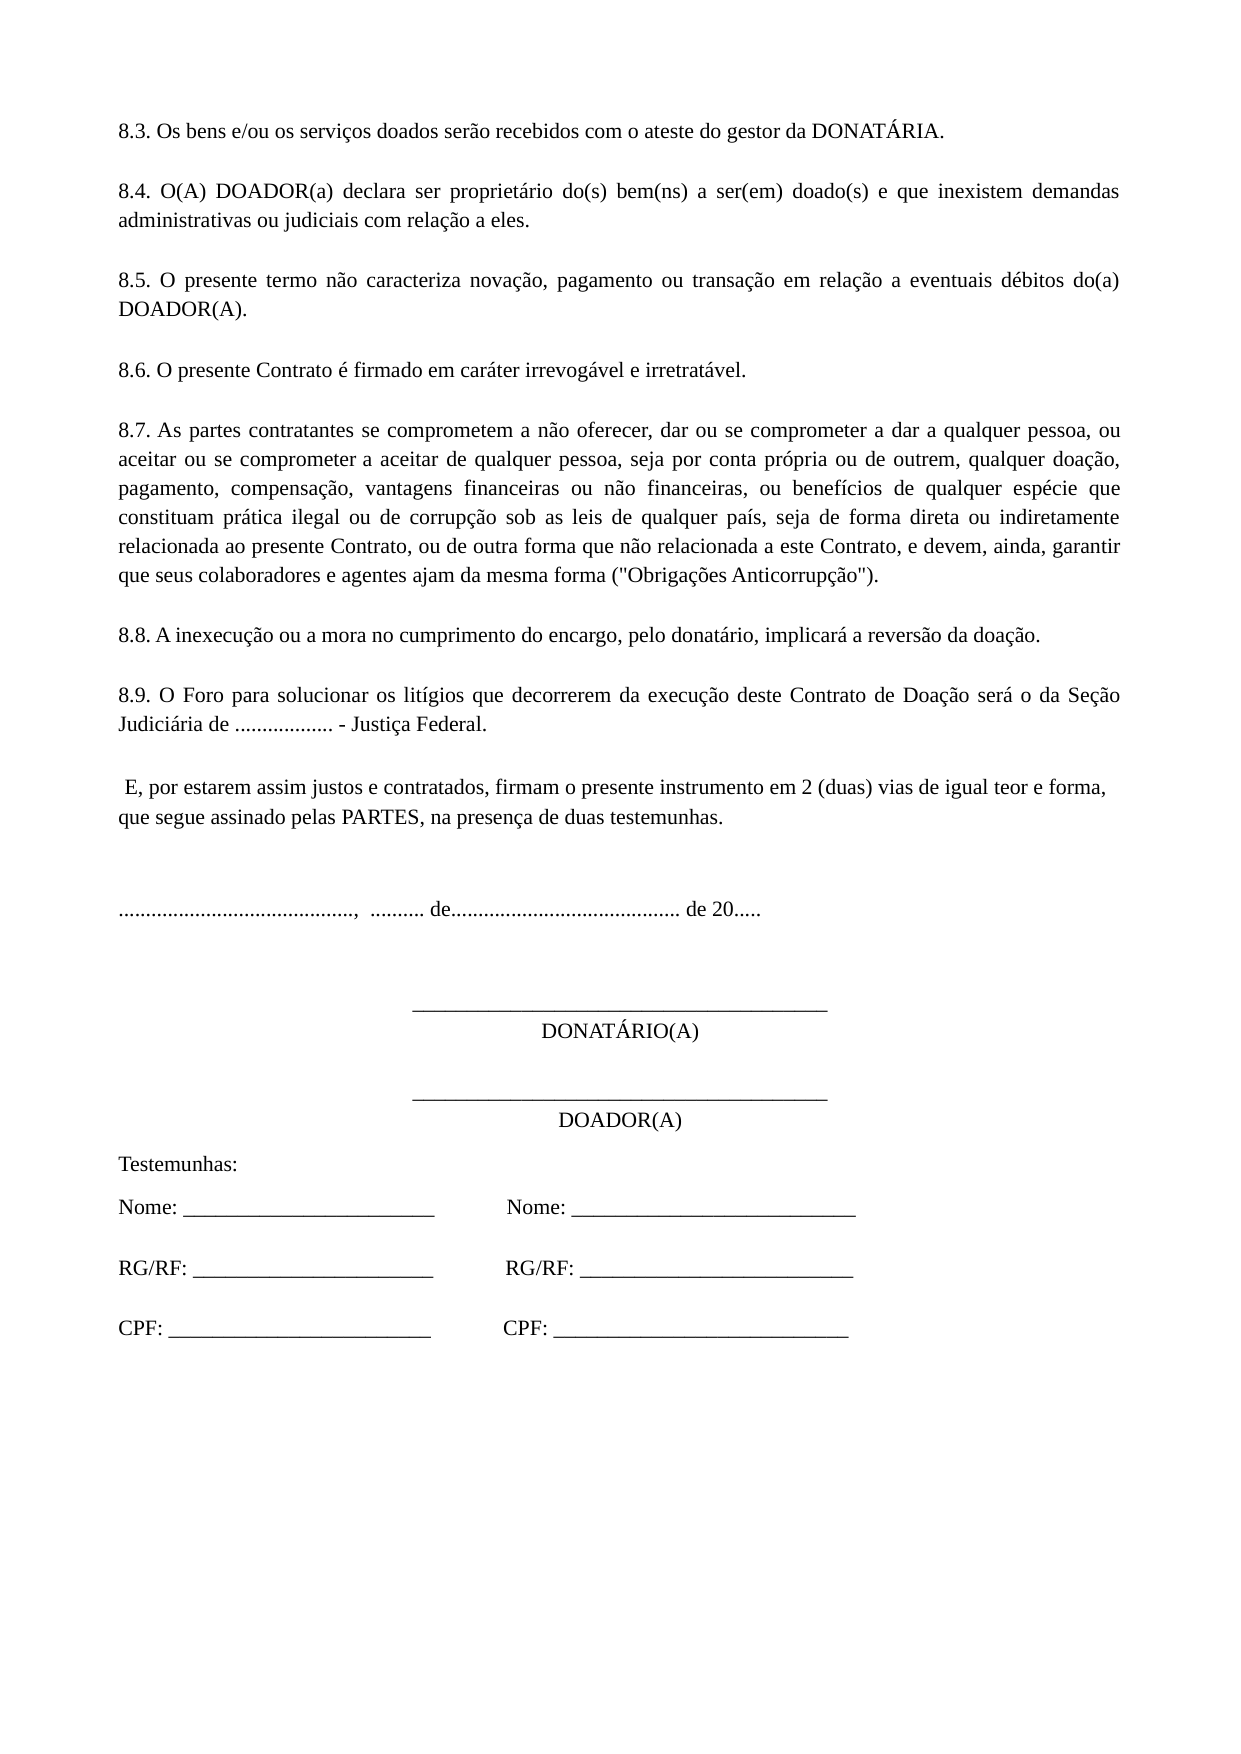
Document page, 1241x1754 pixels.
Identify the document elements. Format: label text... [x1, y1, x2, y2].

text 8.6. O presente Contrato é firmado em caráter irrevogável e irretratável. [118, 357, 1122, 382]
text 8.9. O Foro para solucionar os litígios que decorrerem da execução deste Contrato de Doação será o da Seção Judiciária de .................. - Justiça Federal. [118, 682, 1122, 736]
text ..........................................., .......... de.......................................... de 20..... [118, 864, 1122, 922]
text 8.4. O(A) DOADOR(a) declara ser proprietário do(s) bem(ns) a ser(em) doado(s) e que inexistem demandas administrativas ou judiciais com relação a eles. [118, 178, 1122, 232]
text ______________________________________ DONATÁRIO(A) [118, 957, 1122, 1043]
text CPF: ________________________ CPF: ___________________________ [118, 1315, 1122, 1340]
text E, por estarem assim justos e contratados, firmam o presente instrumento em 2 (duas) vias de igual teor e forma, que segue assinado pelas PARTES, na presença de duas testemunhas. [118, 771, 1122, 829]
text RG/RF: ______________________ RG/RF: _________________________ [118, 1254, 1122, 1280]
text Nome: _______________________ Nome: __________________________ [118, 1194, 1122, 1219]
text 8.7. As partes contratantes se comprometem a não oferecer, dar ou se comprometer a dar a qualquer pessoa, ou aceitar ou se comprometer a aceitar de qualquer pessoa, seja por conta própria ou de outrem, qualquer doação, pagamento, compensação, vantagens financeiras ou não financeiras, ou benefícios de qualquer espécie que constituam prática ilegal ou de corrupção sob as leis de qualquer país, seja de forma direta ou indiretamente relacionada ao presente Contrato, ou de outra forma que não relacionada a este Contrato, e devem, ainda, garantir que seus colaboradores e agentes ajam da mesma forma ("Obrigações Anticorrupção"). [118, 417, 1122, 587]
text 8.3. Os bens e/ou os serviços doados serão recebidos com o ateste do gestor da DONATÁRIA. [118, 118, 1122, 143]
text ______________________________________ DOADOR(A) [118, 1078, 1122, 1132]
text 8.8. A inexecução ou a mora no cumprimento do encargo, pelo donatário, implicará a reversão da doação. [118, 622, 1122, 647]
text Testemunhas: [118, 1151, 1122, 1176]
text 8.5. O presente termo não caracteriza novação, pagamento ou transação em relação a eventuais débitos do(a) DOADOR(A). [118, 267, 1122, 322]
